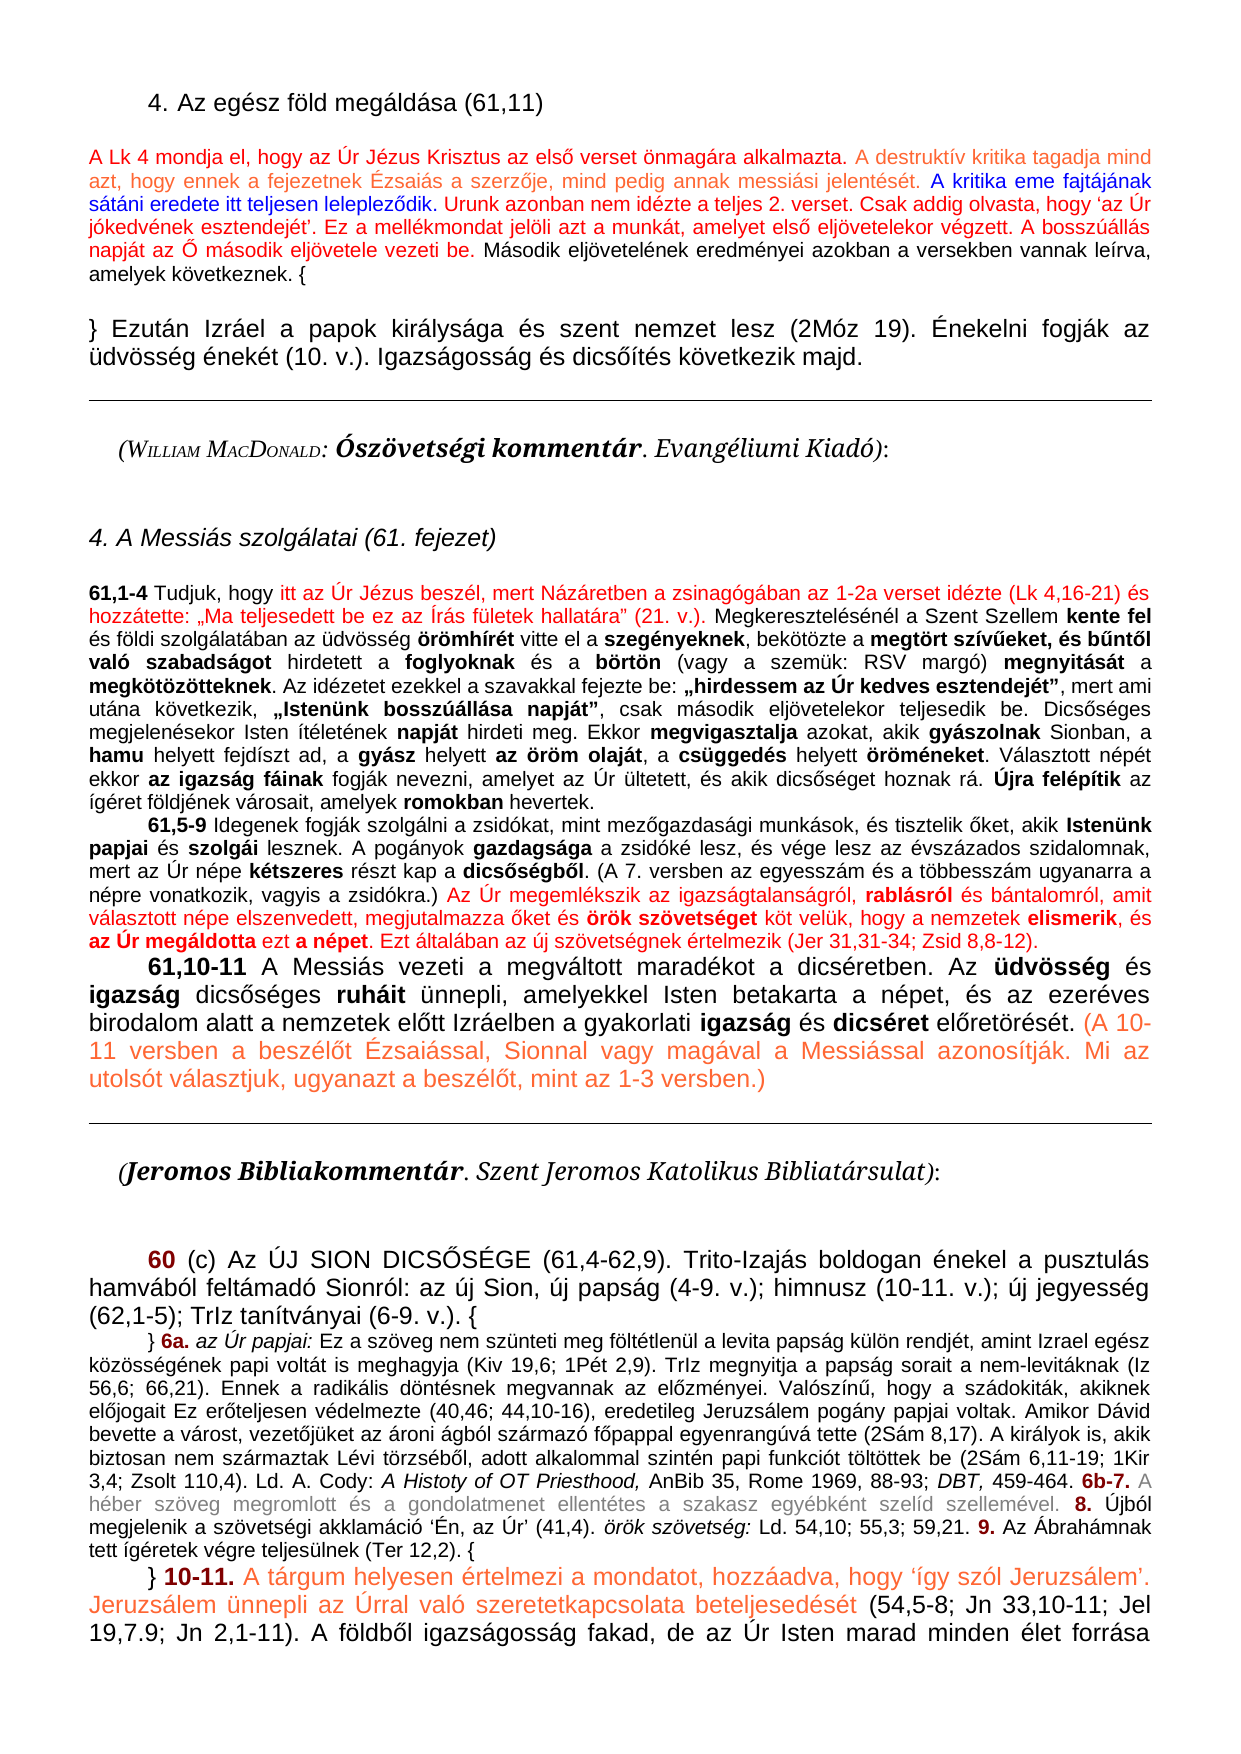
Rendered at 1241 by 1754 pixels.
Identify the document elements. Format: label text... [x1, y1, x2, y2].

text } 6a. az Úr papjai: Ez a szöveg nem szünteti meg föltétlenül a levita papság külön rendjét, amint Izrael egész közösségének papi voltát is meghagyja (Kiv 19,6; 1Pét 2,9). TrIz megnyitja a papság sorait a nem-levitáknak (Iz 56,6; 66,21). Ennek a radikális döntésnek megvannak az előzményei. Valószínű, hogy a szádokiták, akiknek előjogait Ez erőteljesen védelmezte (40,46; 44,10-16), eredetileg Jeruzsálem pogány papjai voltak. Amikor Dávid bevette a várost, vezetőjüket az ároni ágból származó főpappal egyenrangúvá tette (2Sám 8,17). A királyok is, akik biztosan nem származtak Lévi törzséből, adott alkalommal szintén papi funkciót töltöttek be (2Sám 6,11-19; 1Kir 3,4; Zsolt 110,4). Ld. A. Cody: A Histoty of OT Priesthood, AnBib 35, Rome 1969, 88-93; DBT, 459-464. 6b-7. A héber szöveg megromlott és a gondolatmenet ellentétes a szakasz egyébként szelíd szellemével. 8. Újból megjelenik a szövetségi akklamáció ‘Én, az Úr’ (41,4). örök szövetség: Ld. 54,10; 55,3; 59,21. 9. Az Ábrahámnak tett ígéretek végre teljesülnek (Ter 12,2). { [88, 1330, 1152, 1562]
text A Lk 4 mondja el, hogy az Úr Jézus Krisztus az első verset önmagára alkalmazta. A destruktív kritika tagadja mind azt, hogy ennek a fejezetnek Ézsaiás a szerzője, mind pedig annak messiási jelentését. A kritika eme fajtájának sátáni eredete itt teljesen lelepleződik. Urunk azonban nem idézte a teljes 2. verset. Csak addig olvasta, hogy ‘az Úr jókedvének esztendejét’. Ez a mellékmondat jelöli azt a munkát, amelyet első eljövetelekor végzett. A bosszúállás napját az Ő második eljövetele vezeti be. Második eljövetelének eredményei azokban a versekben vannak leírva, amelyek következnek. { [88, 146, 1152, 285]
text 4. A Messiás szolgálatai (61. fejezet) [88, 524, 1152, 552]
text } 10-11. A tárgum helyesen értelmezi a mondatot, hozzáadva, hogy ‘így szól Jeruzsálem’. Jeruzsálem ünnepli az Úrral való szeretetkapcsolata beteljesedését (54,5-8; Jn 33,10-11; Jel 19,7.9; Jn 2,1-11). A földből igazságosság fakad, de az Úr Isten marad minden élet forrása [88, 1562, 1152, 1646]
text (William MacDonald: Ószövetségi kommentár. Evangéliumi Kiadó): [88, 401, 1152, 494]
text 60 (c) Az ÚJ SION DICSŐSÉGE (61,4-62,9). Trito-Izajás boldogan énekel a pusztulás hamvából feltámadó Sionról: az új Sion, új papság (4-9. v.); himnusz (10-11. v.); új jegyesség (62,1-5); TrIz tanítványai (6-9. v.). { [88, 1246, 1152, 1330]
text 61,1-4 Tudjuk, hogy itt az Úr Jézus beszél, mert Názáretben a zsinagógában az 1-2a verset idézte (Lk 4,16-21) és hozzátette: „Ma teljesedett be ez az Írás fületek hallatára” (21. v.). Megkeresztelésénél a Szent Szellem kente fel és földi szolgálatában az üdvösség örömhírét vitte el a szegényeknek, bekötözte a megtört szívűeket, és bűntől való szabadságot hirdetett a foglyoknak és a börtön (vagy a szemük: RSV margó) megnyitását a megkötözötteknek. Az idézetet ezekkel a szavakkal fejezte be: „hirdessem az Úr kedves esztendejét”, mert ami utána következik, „Istenünk bosszúállása napját”, csak második eljövetelekor teljesedik be. Dicsőséges megjelenésekor Isten ítéletének napját hirdeti meg. Ekkor megvigasztalja azokat, akik gyászolnak Sionban, a hamu helyett fejdíszt ad, a gyász helyett az öröm olaját, a csüggedés helyett öröméneket. Választott népét ekkor az igazság fáinak fogják nevezni, amelyet az Úr ültetett, és akik dicsőséget hoznak rá. Újra felépítik az ígéret földjének városait, amelyek romokban hevertek. [88, 581, 1152, 814]
text 61,5-9 Idegenek fogják szolgálni a zsidókat, mint mezőgazdasági munkások, és tisztelik őket, akik Istenünk papjai és szolgái lesznek. A pogányok gazdagsága a zsidóké lesz, és vége lesz az évszázados szidalomnak, mert az Úr népe kétszeres részt kap a dicsőségből. (A 7. versben az egyesszám és a többesszám ugyanarra a népre vonatkozik, vagyis a zsidókra.) Az Úr megemlékszik az igazságtalanságról, rablásról és bántalomról, amit választott népe elszenvedett, megjutalmazza őket és örök szövetséget köt velük, hogy a nemzetek elismerik, és az Úr megáldotta ezt a népet. Ezt általában az új szövetségnek értelmezik (Jer 31,31-34; Zsid 8,8-12). [88, 814, 1152, 953]
text (Jeromos Bibliakommentár. Szent Jeromos Katolikus Bibliatársulat): [88, 1124, 1152, 1217]
text 61,10-11 A Messiás vezeti a megváltott maradékot a dicséretben. Az üdvösség és igazság dicsőséges ruháit ünnepli, amelyekkel Isten betakarta a népet, és az ezeréves birodalom alatt a nemzetek előtt Izráelben a gyakorlati igazság és dicséret előretörését. (A 10-11 versben a beszélőt Ézsaiással, Sionnal vagy magával a Messiással azonosítják. Mi az utolsót választjuk, ugyanazt a beszélőt, mint az 1-3 versben.) [88, 953, 1152, 1093]
text } Ezután Izráel a papok királysága és szent nemzet lesz (2Móz 19). Énekelni fogják az üdvösség énekét (10. v.). Igazságosság és dicsőítés következik majd. [88, 315, 1152, 371]
list Az egész föld megáldása (61,11) [148, 88, 1152, 117]
